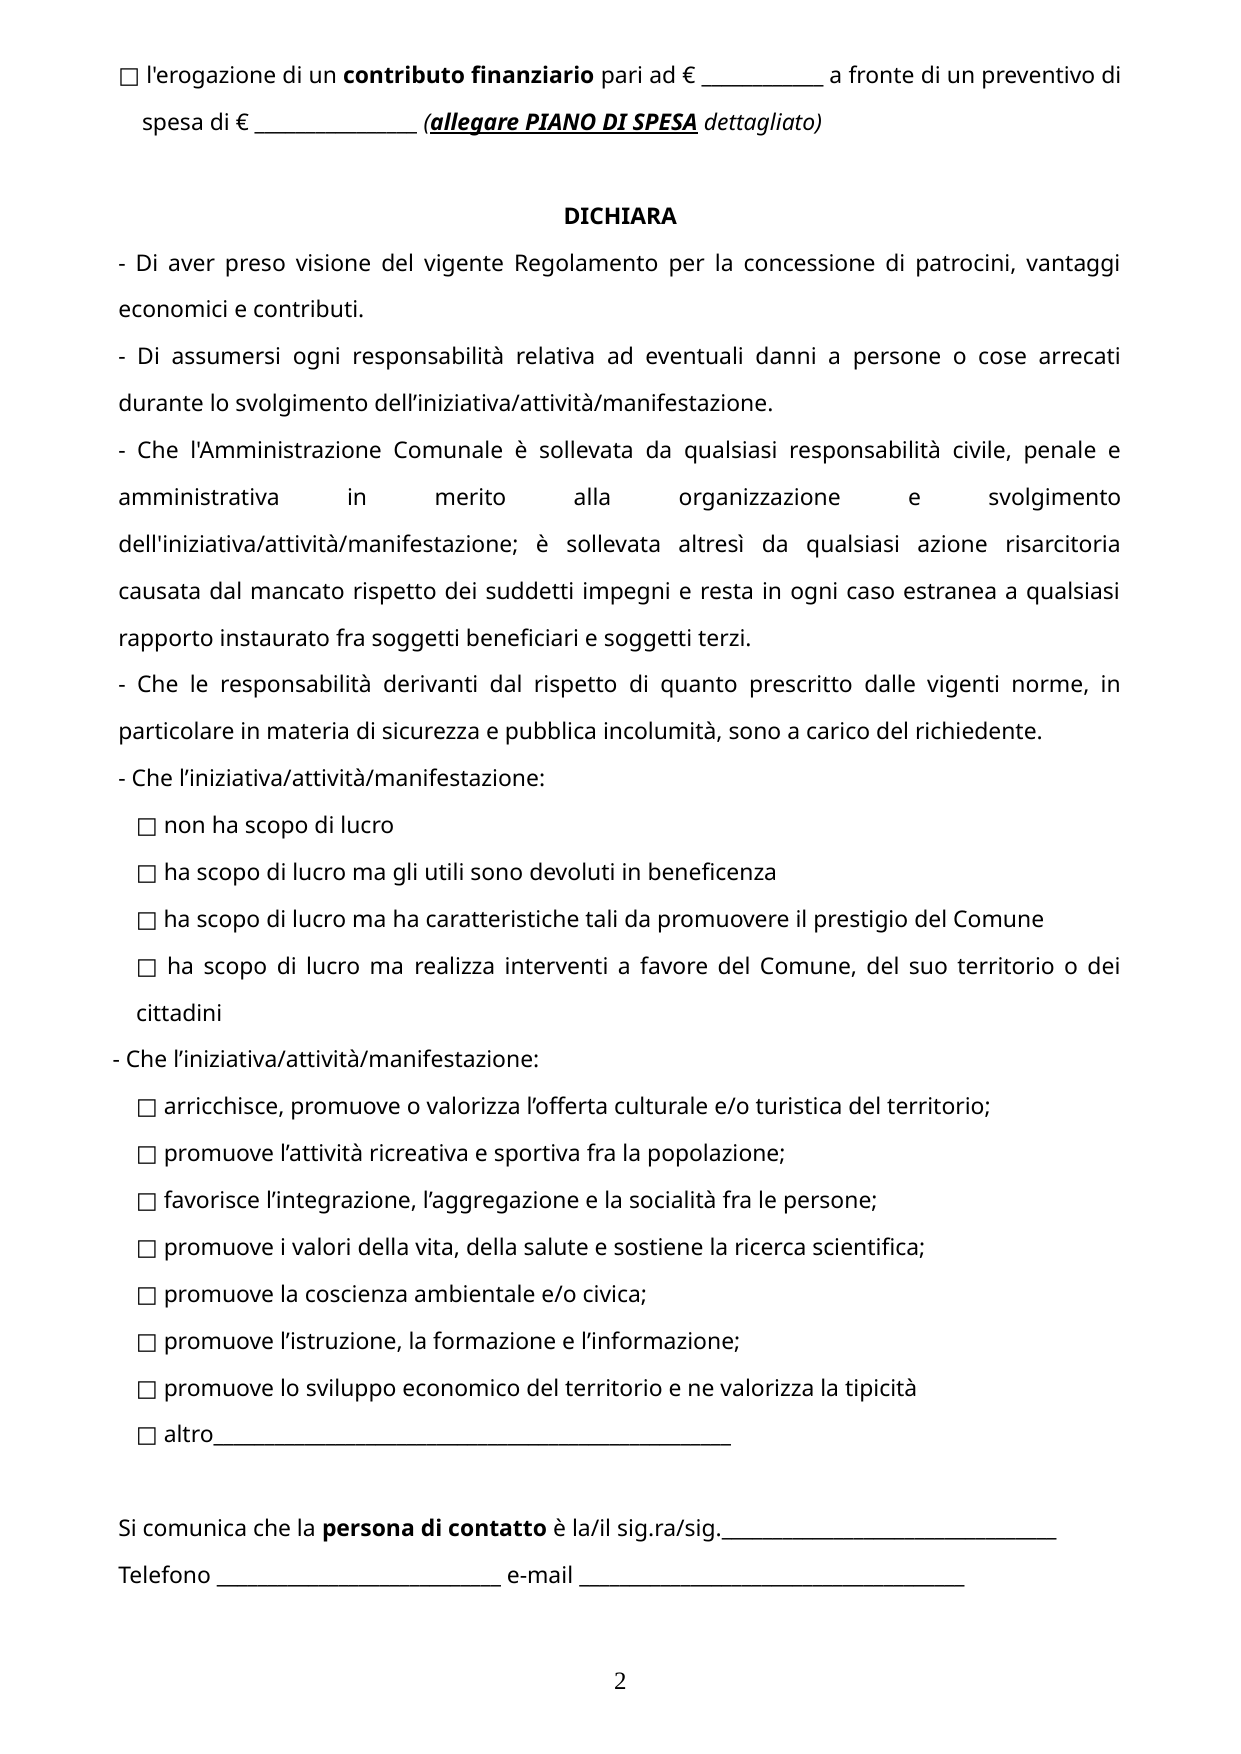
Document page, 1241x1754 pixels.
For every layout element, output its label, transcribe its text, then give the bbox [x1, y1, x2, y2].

text □ promuove lo sviluppo economico del territorio e ne valorizza la tipicità [136, 1372, 1122, 1403]
text □ l'erogazione di un contributo finanziario pari ad € ____________ a fronte di un preventivo di spesa di € ________________ (allegare PIANO DI SPESA dettagliato) [118, 59, 1122, 137]
text □ promuove i valori della vita, della salute e sostiene la ricerca scientifica; [136, 1231, 1122, 1262]
text Telefono ____________________________ e-mail ______________________________________ [118, 1559, 1122, 1590]
text □ ha scopo di lucro ma gli utili sono devoluti in beneficenza [136, 856, 1122, 887]
text DICHIARA [118, 200, 1122, 231]
text □ non ha scopo di lucro [136, 809, 1122, 840]
text Si comunica che la persona di contatto è la/il sig.ra/sig._________________________________ [118, 1512, 1122, 1543]
text □ promuove l’istruzione, la formazione e l’informazione; [136, 1325, 1122, 1356]
text - Che l’iniziativa/attività/manifestazione: [118, 762, 1122, 793]
text □ altro___________________________________________________ [136, 1418, 1122, 1450]
text - Che l'Amministrazione Comunale è sollevata da qualsiasi responsabilità civile, penale e amministrativa in merito alla organizzazione e svolgimento dell'iniziativa/attività/manifestazione; è sollevata altresì da qualsiasi azione risarcitoria causata dal mancato rispetto dei suddetti impegni e resta in ogni caso estranea a qualsiasi rapporto instaurato fra soggetti beneficiari e soggetti terzi. [118, 434, 1122, 653]
text □ arricchisce, promuove o valorizza l’offerta culturale e/o turistica del territorio; [136, 1090, 1122, 1122]
text □ ha scopo di lucro ma realizza interventi a favore del Comune, del suo territorio o dei cittadini [136, 950, 1122, 1028]
text □ promuove l’attività ricreativa e sportiva fra la popolazione; [136, 1137, 1122, 1168]
text - Di assumersi ogni responsabilità relativa ad eventuali danni a persone o cose arrecati durante lo svolgimento dell’iniziativa/attività/manifestazione. [118, 340, 1122, 418]
text □ promuove la coscienza ambientale e/o civica; [136, 1278, 1122, 1309]
text □ favorisce l’integrazione, l’aggregazione e la socialità fra le persone; [136, 1184, 1122, 1215]
text - Che le responsabilità derivanti dal rispetto di quanto prescritto dalle vigenti norme, in particolare in materia di sicurezza e pubblica incolumità, sono a carico del richiedente. [118, 668, 1122, 747]
text - Di aver preso visione del vigente Regolamento per la concessione di patrocini, vantaggi economici e contributi. [118, 247, 1122, 325]
list - Che l’iniziativa/attività/manifestazione: [112, 1043, 1122, 1075]
text □ ha scopo di lucro ma ha caratteristiche tali da promuovere il prestigio del Comune [136, 903, 1122, 934]
